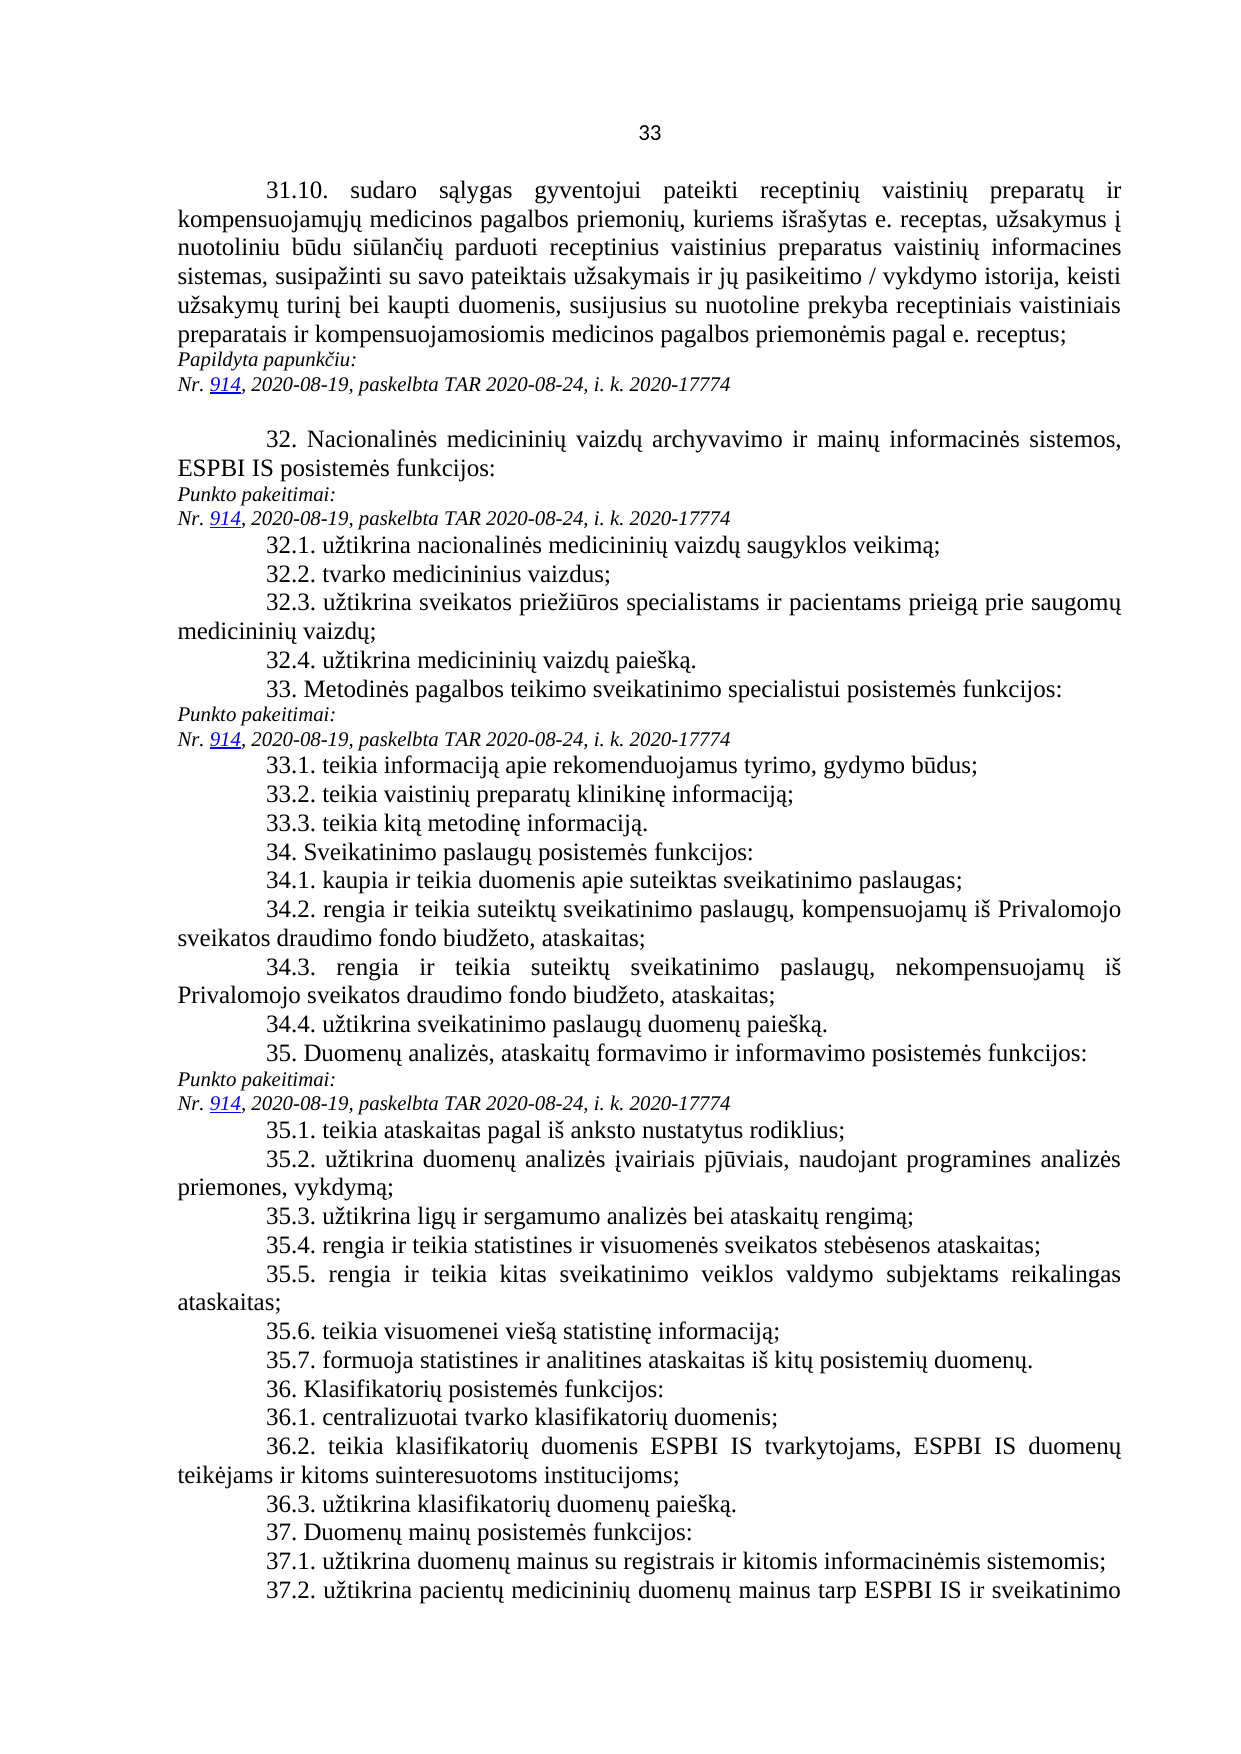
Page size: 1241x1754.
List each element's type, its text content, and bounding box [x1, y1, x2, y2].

text 35.5. rengia ir teikia kitas sveikatinimo veiklos valdymo subjektams reikalingas ataskaitas; [177, 1259, 1122, 1316]
text 37. Duomenų mainų posistemės funkcijos: [177, 1517, 1122, 1546]
text 36.2. teikia klasifikatorių duomenis ESPBI IS tvarkytojams, ESPBI IS duomenų teikėjams ir kitoms suinteresuotoms institucijoms; [177, 1431, 1122, 1489]
text 36.3. užtikrina klasifikatorių duomenų paiešką. [177, 1489, 1122, 1517]
text Nr. 914, 2020-08-19, paskelbta TAR 2020-08-24, i. k. 2020-17774 [177, 371, 1122, 396]
text 35.2. užtikrina duomenų analizės įvairiais pjūviais, naudojant programines analizės priemones, vykdymą; [177, 1144, 1122, 1201]
text 35.1. teikia ataskaitas pagal iš anksto nustatytus rodiklius; [177, 1115, 1122, 1144]
text 32.3. užtikrina sveikatos priežiūros specialistams ir pacientams prieigą prie saugomų medicininių vaizdų; [177, 587, 1122, 645]
text 35.7. formuoja statistines ir analitines ataskaitas iš kitų posistemių duomenų. [177, 1345, 1122, 1374]
text Punkto pakeitimai: [177, 1067, 1122, 1091]
text 32.4. užtikrina medicininių vaizdų paiešką. [177, 645, 1122, 674]
text 31.10. sudaro sąlygas gyventojui pateikti receptinių vaistinių preparatų ir kompensuojamųjų medicinos pagalbos priemonių, kuriems išrašytas e. receptas, užsakymus į nuotoliniu būdu siūlančių parduoti receptinius vaistinius preparatus vaistinių informacines sistemas, susipažinti su savo pateiktais užsakymais ir jų pasikeitimo / vykdymo istorija, keisti užsakymų turinį bei kaupti duomenis, susijusius su nuotoline prekyba receptiniais vaistiniais preparatais ir kompensuojamosiomis medicinos pagalbos priemonėmis pagal e. receptus; [177, 175, 1122, 347]
text 34.3. rengia ir teikia suteiktų sveikatinimo paslaugų, nekompensuojamų iš Privalomojo sveikatos draudimo fondo biudžeto, ataskaitas; [177, 952, 1122, 1009]
text 34.2. rengia ir teikia suteiktų sveikatinimo paslaugų, kompensuojamų iš Privalomojo sveikatos draudimo fondo biudžeto, ataskaitas; [177, 894, 1122, 952]
text 34. Sveikatinimo paslaugų posistemės funkcijos: [177, 837, 1122, 866]
text 33.2. teikia vaistinių preparatų klinikinę informaciją; [177, 779, 1122, 808]
text 37.1. užtikrina duomenų mainus su registrais ir kitomis informacinėmis sistemomis; [177, 1546, 1122, 1575]
text Papildyta papunkčiu: [177, 347, 1122, 371]
text Nr. 914, 2020-08-19, paskelbta TAR 2020-08-24, i. k. 2020-17774 [177, 726, 1122, 751]
text 35.6. teikia visuomenei viešą statistinę informaciją; [177, 1316, 1122, 1345]
text Punkto pakeitimai: [177, 702, 1122, 726]
text 34.1. kaupia ir teikia duomenis apie suteiktas sveikatinimo paslaugas; [177, 866, 1122, 894]
text 37.2. užtikrina pacientų medicininių duomenų mainus tarp ESPBI IS ir sveikatinimo [177, 1575, 1122, 1604]
text 36.1. centralizuotai tvarko klasifikatorių duomenis; [177, 1402, 1122, 1431]
text Nr. 914, 2020-08-19, paskelbta TAR 2020-08-24, i. k. 2020-17774 [177, 506, 1122, 530]
text 33. Metodinės pagalbos teikimo sveikatinimo specialistui posistemės funkcijos: [177, 674, 1122, 702]
text 35. Duomenų analizės, ataskaitų formavimo ir informavimo posistemės funkcijos: [177, 1038, 1122, 1067]
text 35.3. užtikrina ligų ir sergamumo analizės bei ataskaitų rengimą; [177, 1201, 1122, 1230]
text Punkto pakeitimai: [177, 482, 1122, 506]
text 32. Nacionalinės medicininių vaizdų archyvavimo ir mainų informacinės sistemos, ESPBI IS posistemės funkcijos: [177, 424, 1122, 482]
text 33.1. teikia informaciją apie rekomenduojamus tyrimo, gydymo būdus; [177, 751, 1122, 779]
text 36. Klasifikatorių posistemės funkcijos: [177, 1374, 1122, 1402]
text 32.2. tvarko medicininius vaizdus; [177, 559, 1122, 587]
text 35.4. rengia ir teikia statistines ir visuomenės sveikatos stebėsenos ataskaitas; [177, 1230, 1122, 1259]
text Nr. 914, 2020-08-19, paskelbta TAR 2020-08-24, i. k. 2020-17774 [177, 1091, 1122, 1115]
text 33.3. teikia kitą metodinę informaciją. [177, 808, 1122, 837]
text 32.1. užtikrina nacionalinės medicininių vaizdų saugyklos veikimą; [177, 530, 1122, 559]
text 34.4. užtikrina sveikatinimo paslaugų duomenų paiešką. [177, 1009, 1122, 1038]
